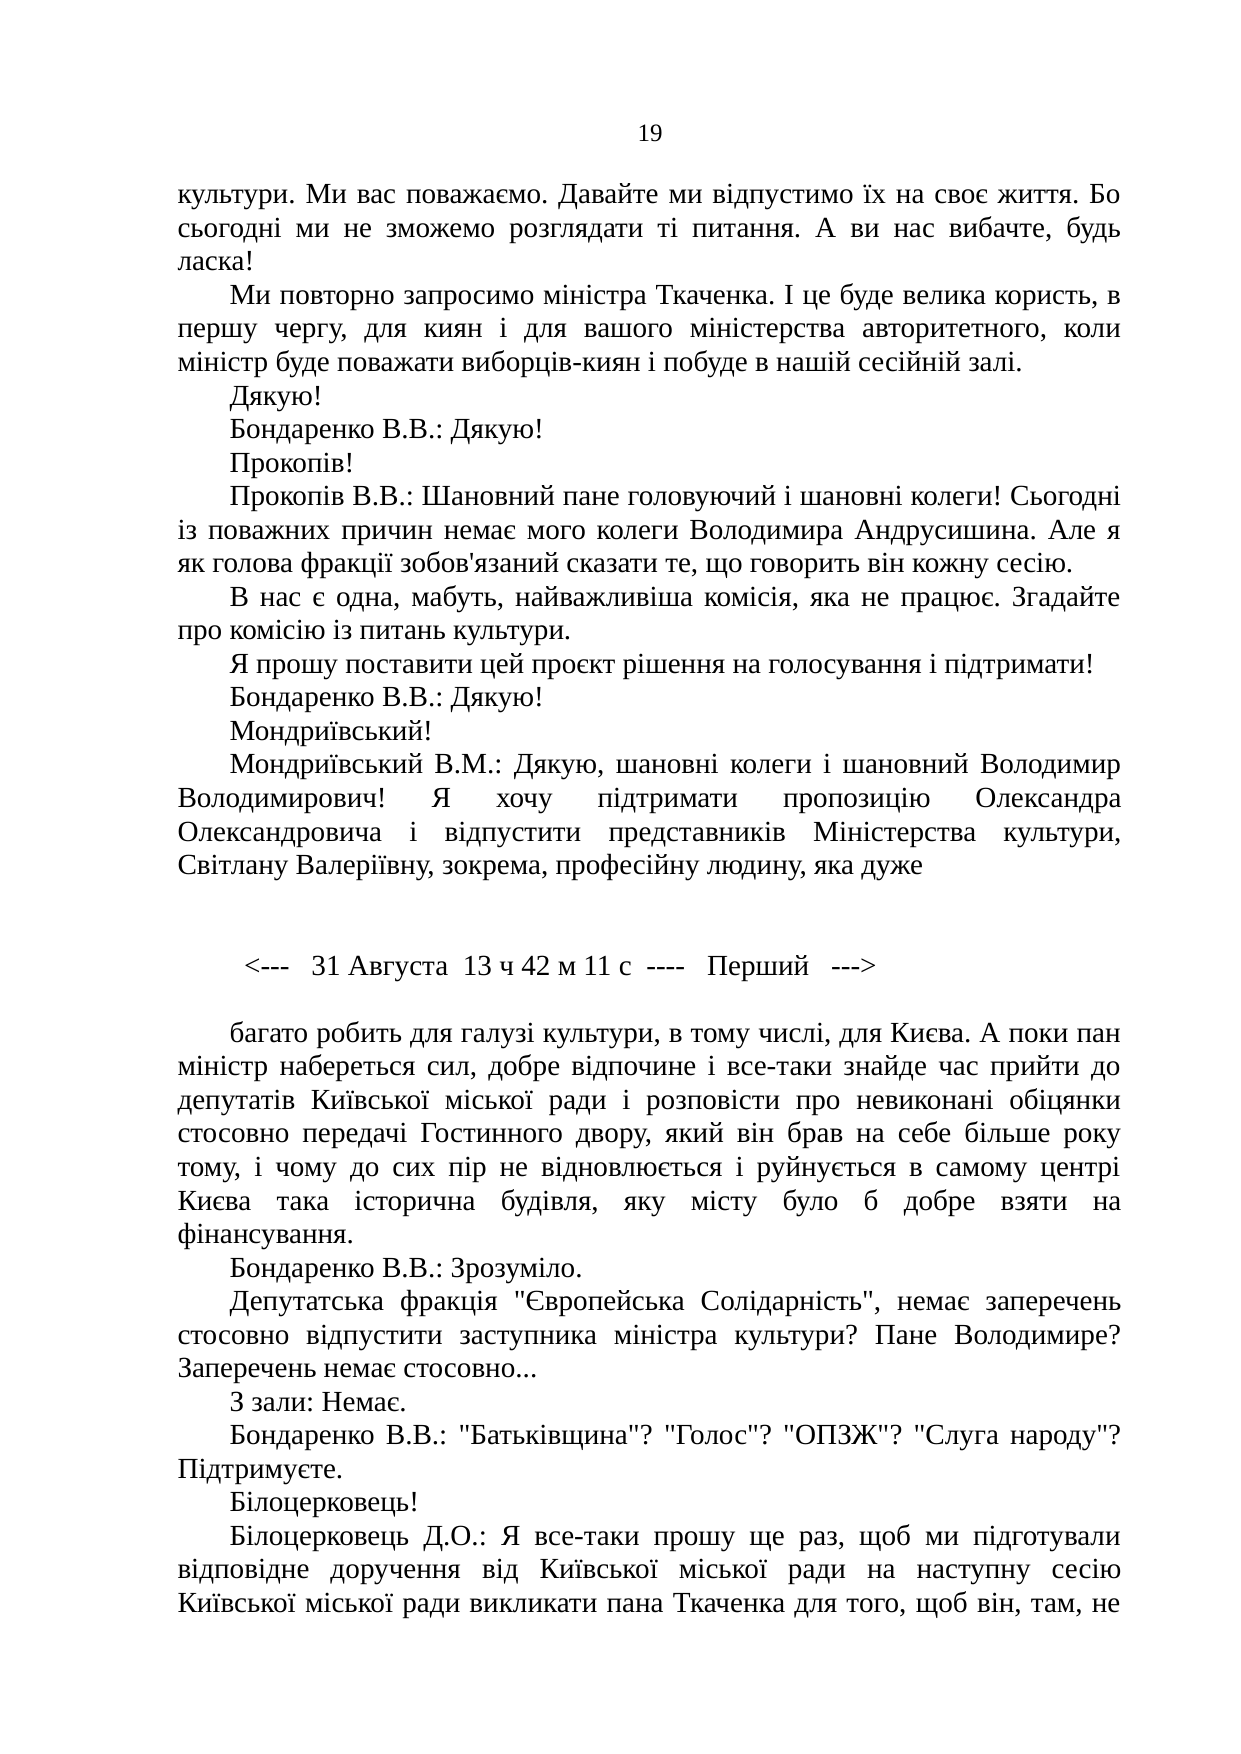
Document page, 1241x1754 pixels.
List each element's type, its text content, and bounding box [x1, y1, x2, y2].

text Я прошу поставити цей проєкт рішення на голосування і підтримати! [177, 646, 1122, 679]
text Депутатська фракція "Європейська Солідарність", немає заперечень стосовно відпустити заступника міністра культури? Пане Володимире? Заперечень немає стосовно... [177, 1283, 1122, 1384]
text багато робить для галузі культури, в тому числі, для Києва. А поки пан міністр набереться сил, добре відпочине і все-таки знайде час прийти до депутатів Київської міської ради і розповісти про невиконані обіцянки стосовно передачі Гостинного двору, який він брав на себе більше року тому, і чому до сих пір не відновлюється і руйнується в самому центрі Києва така історична будівля, яку місту було б добре взяти на фінансування. [177, 1015, 1122, 1250]
text Ми повторно запросимо міністра Ткаченка. І це буде велика користь, в першу чергу, для киян і для вашого міністерства авторитетного, коли міністр буде поважати виборців-киян і побуде в нашій сесійній залі. [177, 277, 1122, 378]
text Білоцерковець! [177, 1484, 1122, 1518]
text Бондаренко В.В.: Зрозуміло. [177, 1250, 1122, 1283]
text Бондаренко В.В.: Дякую! [177, 679, 1122, 713]
text Мондриївський! [177, 713, 1122, 747]
text Прокопів В.В.: Шановний пане головуючий і шановні колеги! Сьогодні із поважних причин немає мого колеги Володимира Андрусишина. Але я як голова фракції зобов'язаний сказати те, що говорить він кожну сесію. [177, 478, 1122, 579]
text З зали: Немає. [177, 1384, 1122, 1417]
text культури. Ми вас поважаємо. Давайте ми відпустимо їх на своє життя. Бо сьогодні ми не зможемо розглядати ті питання. А ви нас вибачте, будь ласка! [177, 176, 1122, 277]
text <--- 31 Августа 13 ч 42 м 11 с ---- Перший ---> [177, 948, 1122, 981]
text Білоцерковець Д.О.: Я все-таки прошу ще раз, щоб ми підготували відповідне доручення від Київської міської ради на наступну сесію Київської міської ради викликати пана Ткаченка для того, щоб він, там, не [177, 1518, 1122, 1619]
text Бондаренко В.В.: "Батьківщина"? "Голос"? "ОПЗЖ"? "Слуга народу"? Підтримуєте. [177, 1417, 1122, 1484]
text Мондриївський В.М.: Дякую, шановні колеги і шановний Володимир Володимирович! Я хочу підтримати пропозицію Олександра Олександровича і відпустити представників Міністерства культури, Світлану Валеріївну, зокрема, професійну людину, яка дуже [177, 747, 1122, 881]
text Бондаренко В.В.: Дякую! [177, 411, 1122, 445]
text Прокопів! [177, 445, 1122, 478]
text В нас є одна, мабуть, найважливіша комісія, яка не працює. Згадайте про комісію із питань культури. [177, 579, 1122, 646]
text Дякую! [177, 378, 1122, 411]
